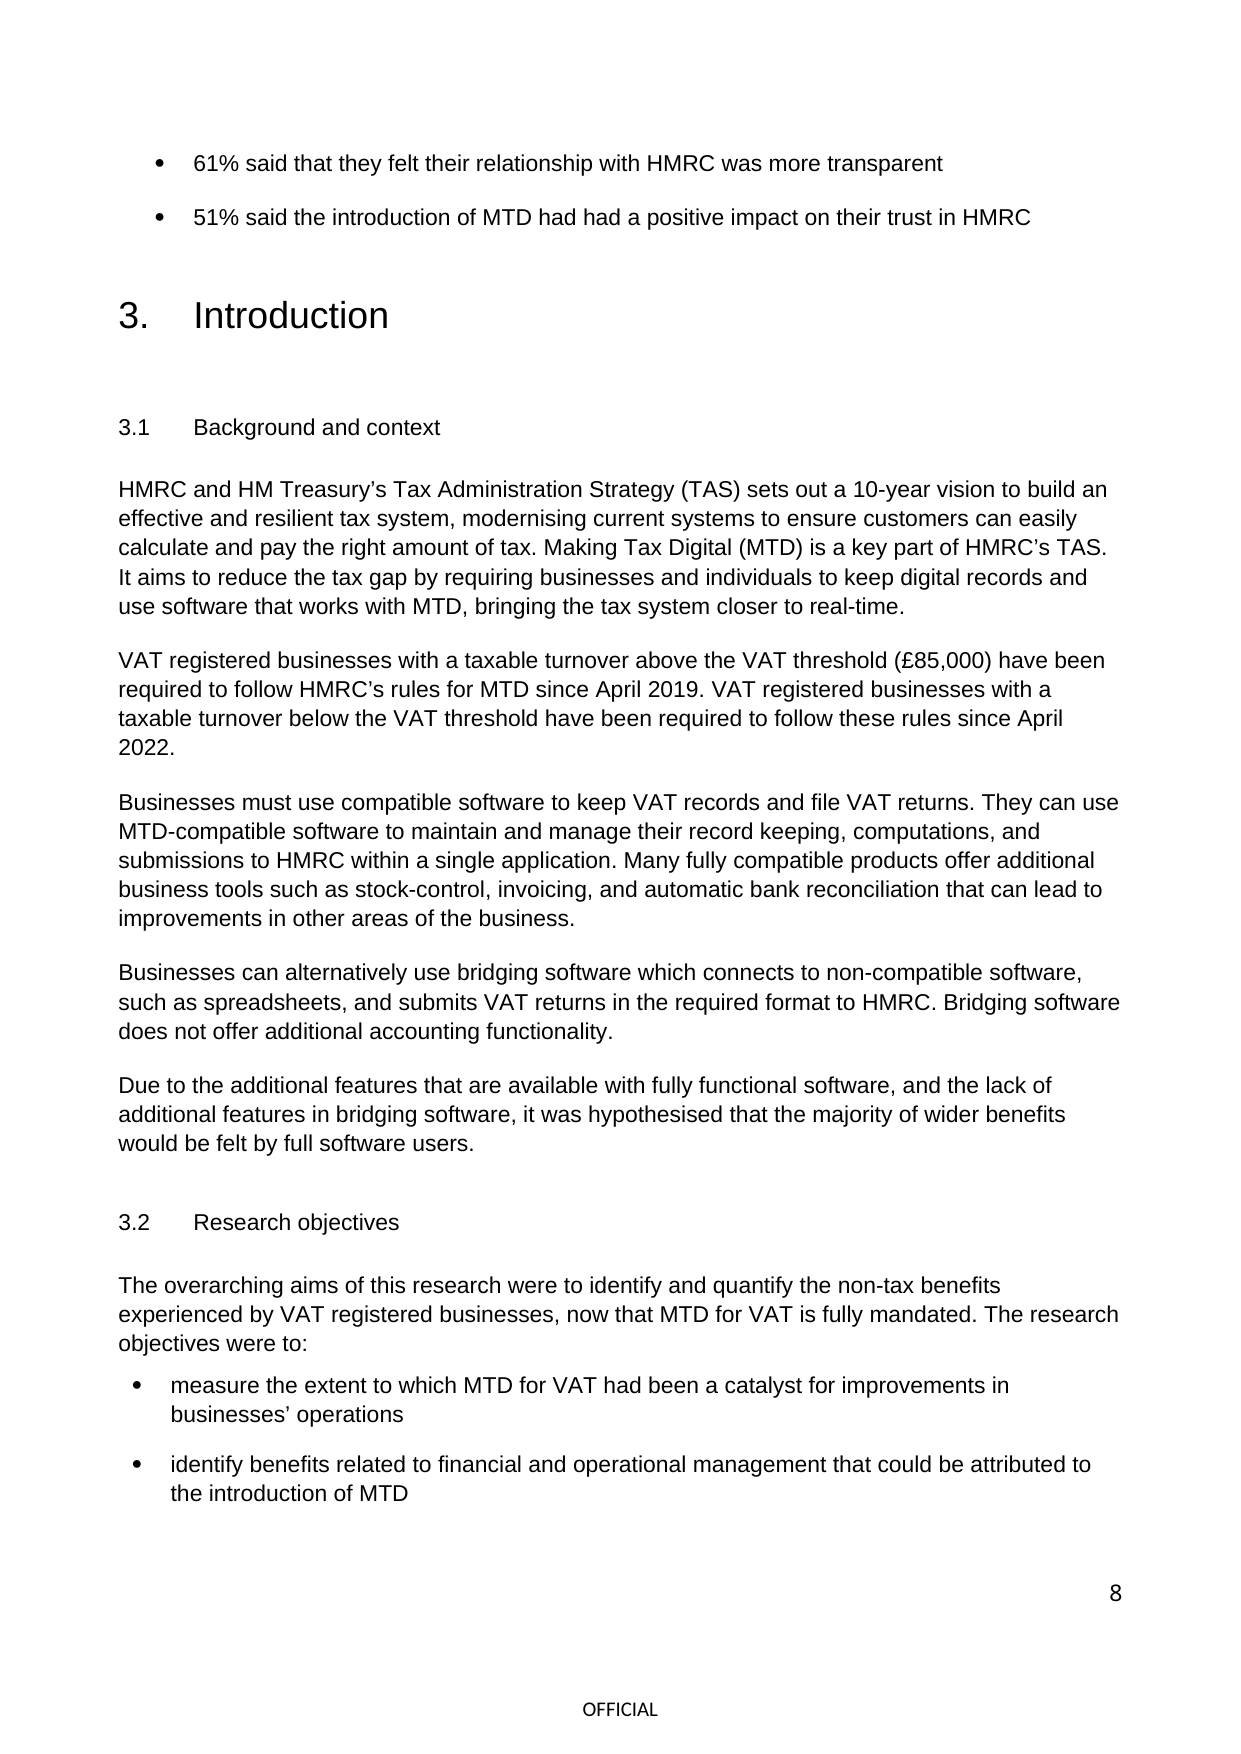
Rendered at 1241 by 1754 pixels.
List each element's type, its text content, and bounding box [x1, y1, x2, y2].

text Businesses must use compatible software to keep VAT records and file VAT returns. They can use MTD-compatible software to maintain and manage their record keeping, computations, and submissions to HMRC within a single application. Many fully compatible products offer additional business tools such as stock-control, invoicing, and automatic bank reconciliation that can lead to improvements in other areas of the business. [118, 787, 1122, 932]
list 61% said that they felt their relationship with HMRC was more transparent [156, 148, 1122, 177]
text HMRC and HM Treasury’s Tax Administration Strategy (TAS) sets out a 10-year vision to build an effective and resilient tax system, modernising current systems to ensure customers can easily calculate and pay the right amount of tax. Making Tax Digital (MTD) is a key part of HMRC’s TAS. It aims to reduce the tax gap by requiring businesses and individuals to keep digital records and use software that works with MTD, bringing the tax system closer to real-time. [118, 474, 1122, 620]
subtitle Introduction [118, 293, 1122, 337]
text Businesses can alternatively use bridging software which connects to non-compatible software, such as spreadsheets, and submits VAT returns in the required format to HMRC. Bridging software does not offer additional accounting functionality. [118, 957, 1122, 1045]
text The overarching aims of this research were to identify and quantify the non-tax benefits experienced by VAT registered businesses, now that MTD for VAT is fully mandated. The research objectives were to: [118, 1270, 1122, 1357]
list identify benefits related to financial and operational management that could be attributed to the introduction of MTD [133, 1449, 1122, 1507]
text VAT registered businesses with a taxable turnover above the VAT threshold (£85,000) have been required to follow HMRC’s rules for MTD since April 2019. VAT registered businesses with a taxable turnover below the VAT threshold have been required to follow these rules since April 2022. [118, 645, 1122, 762]
subtitle Background and context [118, 412, 1122, 441]
subtitle Research objectives [118, 1207, 1122, 1237]
text Due to the additional features that are available with fully functional software, and the lack of additional features in bridging software, it was hypothesised that the majority of wider benefits would be felt by full software users. [118, 1070, 1122, 1157]
list 51% said the introduction of MTD had had a positive impact on their trust in HMRC [156, 202, 1122, 231]
list measure the extent to which MTD for VAT had been a catalyst for improvements in businesses’ operations [133, 1370, 1122, 1428]
